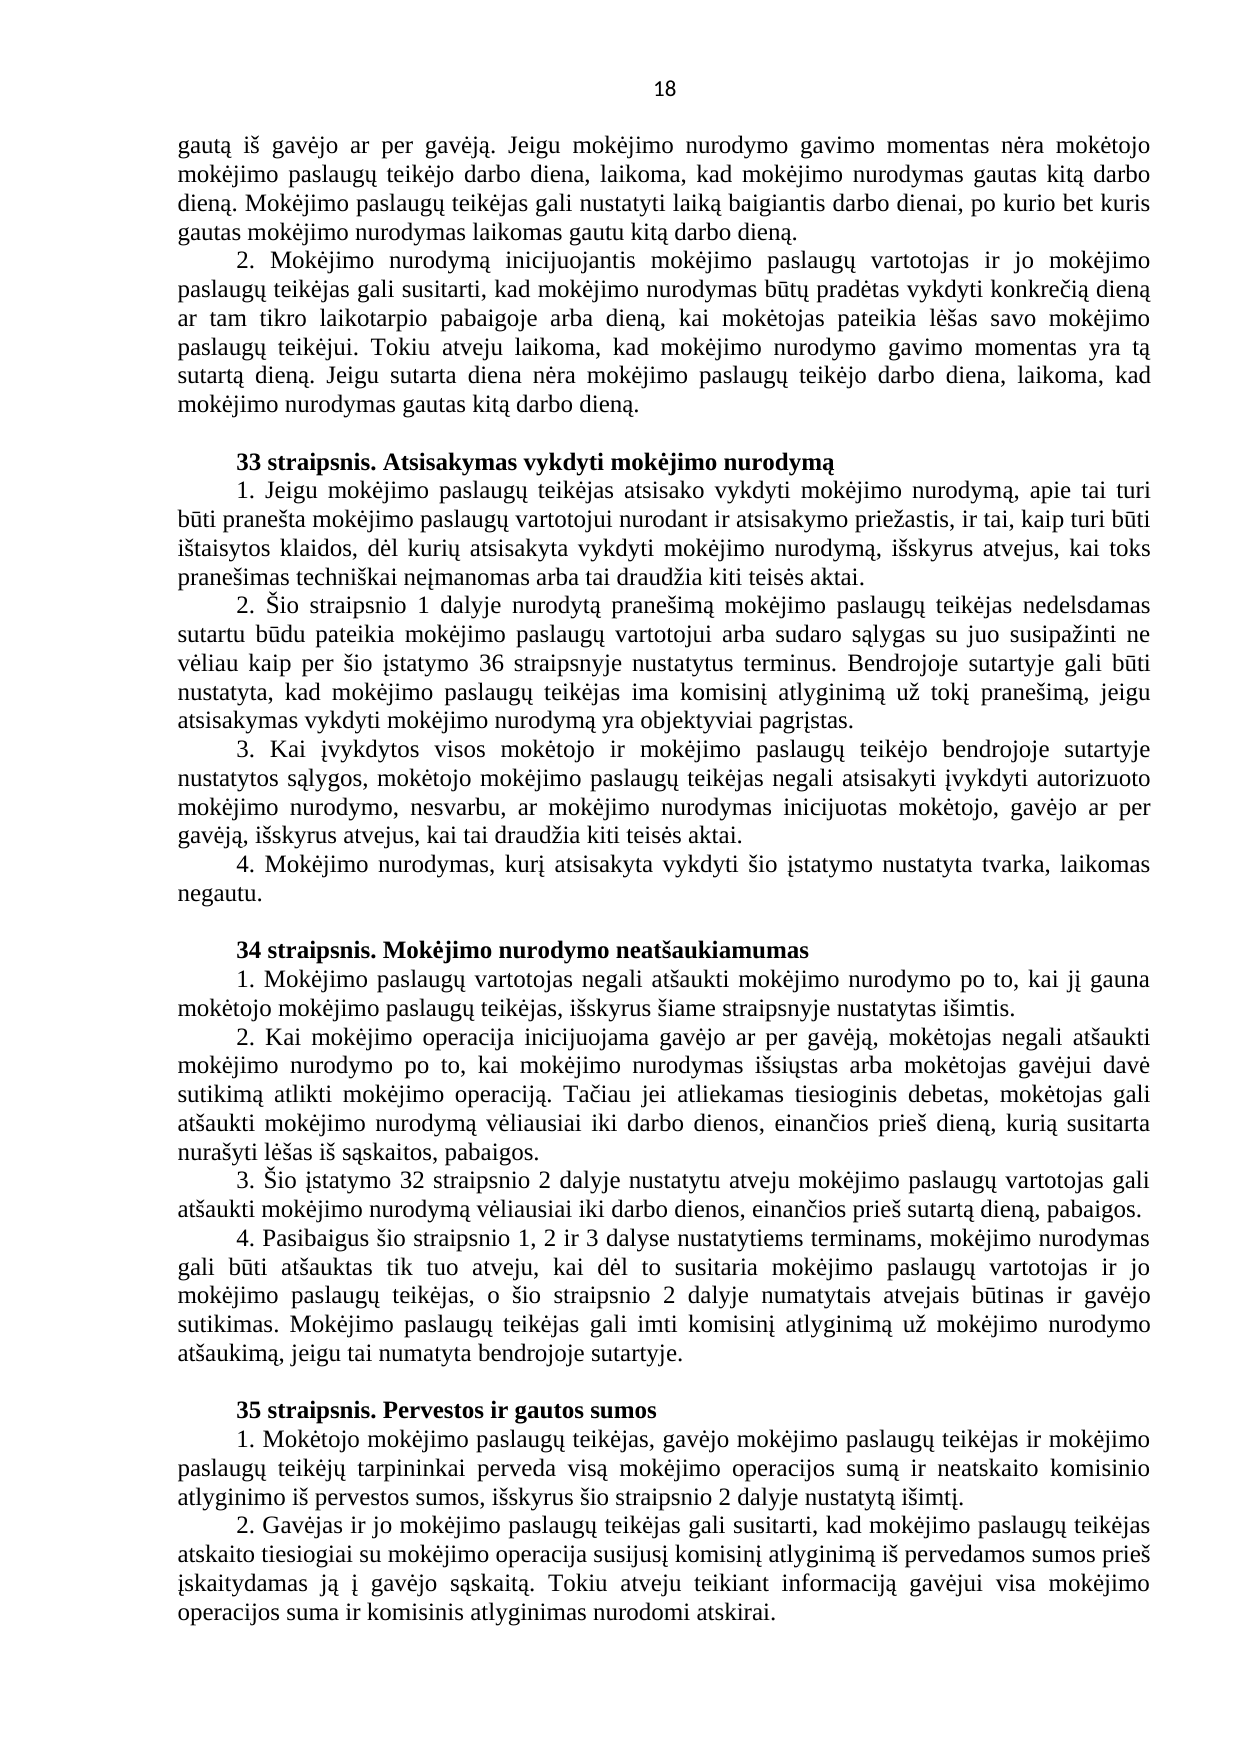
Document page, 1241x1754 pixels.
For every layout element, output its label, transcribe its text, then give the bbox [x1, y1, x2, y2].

text 3. Šio įstatymo 32 straipsnio 2 dalyje nustatytu atveju mokėjimo paslaugų vartotojas gali atšaukti mokėjimo nurodymą vėliausiai iki darbo dienos, einančios prieš sutartą dieną, pabaigos. [177, 1166, 1152, 1223]
text 2. Šio straipsnio 1 dalyje nurodytą pranešimą mokėjimo paslaugų teikėjas nedelsdamas sutartu būdu pateikia mokėjimo paslaugų vartotojui arba sudaro sąlygas su juo susipažinti ne vėliau kaip per šio įstatymo 36 straipsnyje nustatytus terminus. Bendrojoje sutartyje gali būti nustatyta, kad mokėjimo paslaugų teikėjas ima komisinį atlyginimą už tokį pranešimą, jeigu atsisakymas vykdyti mokėjimo nurodymą yra objektyviai pagrįstas. [177, 591, 1152, 734]
text 34 straipsnis. Mokėjimo nurodymo neatšaukiamumas [177, 936, 1152, 964]
text 1. Mokėtojo mokėjimo paslaugų teikėjas, gavėjo mokėjimo paslaugų teikėjas ir mokėjimo paslaugų teikėjų tarpininkai perveda visą mokėjimo operacijos sumą ir neatskaito komisinio atlyginimo iš pervestos sumos, išskyrus šio straipsnio 2 dalyje nustatytą išimtį. [177, 1424, 1152, 1511]
text 2. Kai mokėjimo operacija inicijuojama gavėjo ar per gavėją, mokėtojas negali atšaukti mokėjimo nurodymo po to, kai mokėjimo nurodymas išsiųstas arba mokėtojas gavėjui davė sutikimą atlikti mokėjimo operaciją. Tačiau jei atliekamas tiesioginis debetas, mokėtojas gali atšaukti mokėjimo nurodymą vėliausiai iki darbo dienos, einančios prieš dieną, kurią susitarta nurašyti lėšas iš sąskaitos, pabaigos. [177, 1022, 1152, 1166]
text gautą iš gavėjo ar per gavėją. Jeigu mokėjimo nurodymo gavimo momentas nėra mokėtojo mokėjimo paslaugų teikėjo darbo diena, laikoma, kad mokėjimo nurodymas gautas kitą darbo dieną. Mokėjimo paslaugų teikėjas gali nustatyti laiką baigiantis darbo dienai, po kurio bet kuris gautas mokėjimo nurodymas laikomas gautu kitą darbo dieną. [177, 131, 1152, 246]
text 1. Jeigu mokėjimo paslaugų teikėjas atsisako vykdyti mokėjimo nurodymą, apie tai turi būti pranešta mokėjimo paslaugų vartotojui nurodant ir atsisakymo priežastis, ir tai, kaip turi būti ištaisytos klaidos, dėl kurių atsisakyta vykdyti mokėjimo nurodymą, išskyrus atvejus, kai toks pranešimas techniškai neįmanomas arba tai draudžia kiti teisės aktai. [177, 476, 1152, 591]
text 4. Pasibaigus šio straipsnio 1, 2 ir 3 dalyse nustatytiems terminams, mokėjimo nurodymas gali būti atšauktas tik tuo atveju, kai dėl to susitaria mokėjimo paslaugų vartotojas ir jo mokėjimo paslaugų teikėjas, o šio straipsnio 2 dalyje numatytais atvejais būtinas ir gavėjo sutikimas. Mokėjimo paslaugų teikėjas gali imti komisinį atlyginimą už mokėjimo nurodymo atšaukimą, jeigu tai numatyta bendrojoje sutartyje. [177, 1223, 1152, 1367]
text 4. Mokėjimo nurodymas, kurį atsisakyta vykdyti šio įstatymo nustatyta tvarka, laikomas negautu. [177, 849, 1152, 907]
text 2. Gavėjas ir jo mokėjimo paslaugų teikėjas gali susitarti, kad mokėjimo paslaugų teikėjas atskaito tiesiogiai su mokėjimo operacija susijusį komisinį atlyginimą iš pervedamos sumos prieš įskaitydamas ją į gavėjo sąskaitą. Tokiu atveju teikiant informaciją gavėjui visa mokėjimo operacijos suma ir komisinis atlyginimas nurodomi atskirai. [177, 1511, 1152, 1626]
text 1. Mokėjimo paslaugų vartotojas negali atšaukti mokėjimo nurodymo po to, kai jį gauna mokėtojo mokėjimo paslaugų teikėjas, išskyrus šiame straipsnyje nustatytas išimtis. [177, 964, 1152, 1022]
text 35 straipsnis. Pervestos ir gautos sumos [177, 1396, 1152, 1424]
text 33 straipsnis. Atsisakymas vykdyti mokėjimo nurodymą [177, 447, 1152, 476]
text 3. Kai įvykdytos visos mokėtojo ir mokėjimo paslaugų teikėjo bendrojoje sutartyje nustatytos sąlygos, mokėtojo mokėjimo paslaugų teikėjas negali atsisakyti įvykdyti autorizuoto mokėjimo nurodymo, nesvarbu, ar mokėjimo nurodymas inicijuotas mokėtojo, gavėjo ar per gavėją, išskyrus atvejus, kai tai draudžia kiti teisės aktai. [177, 734, 1152, 849]
text 2. Mokėjimo nurodymą inicijuojantis mokėjimo paslaugų vartotojas ir jo mokėjimo paslaugų teikėjas gali susitarti, kad mokėjimo nurodymas būtų pradėtas vykdyti konkrečią dieną ar tam tikro laikotarpio pabaigoje arba dieną, kai mokėtojas pateikia lėšas savo mokėjimo paslaugų teikėjui. Tokiu atveju laikoma, kad mokėjimo nurodymo gavimo momentas yra tą sutartą dieną. Jeigu sutarta diena nėra mokėjimo paslaugų teikėjo darbo diena, laikoma, kad mokėjimo nurodymas gautas kitą darbo dieną. [177, 246, 1152, 418]
